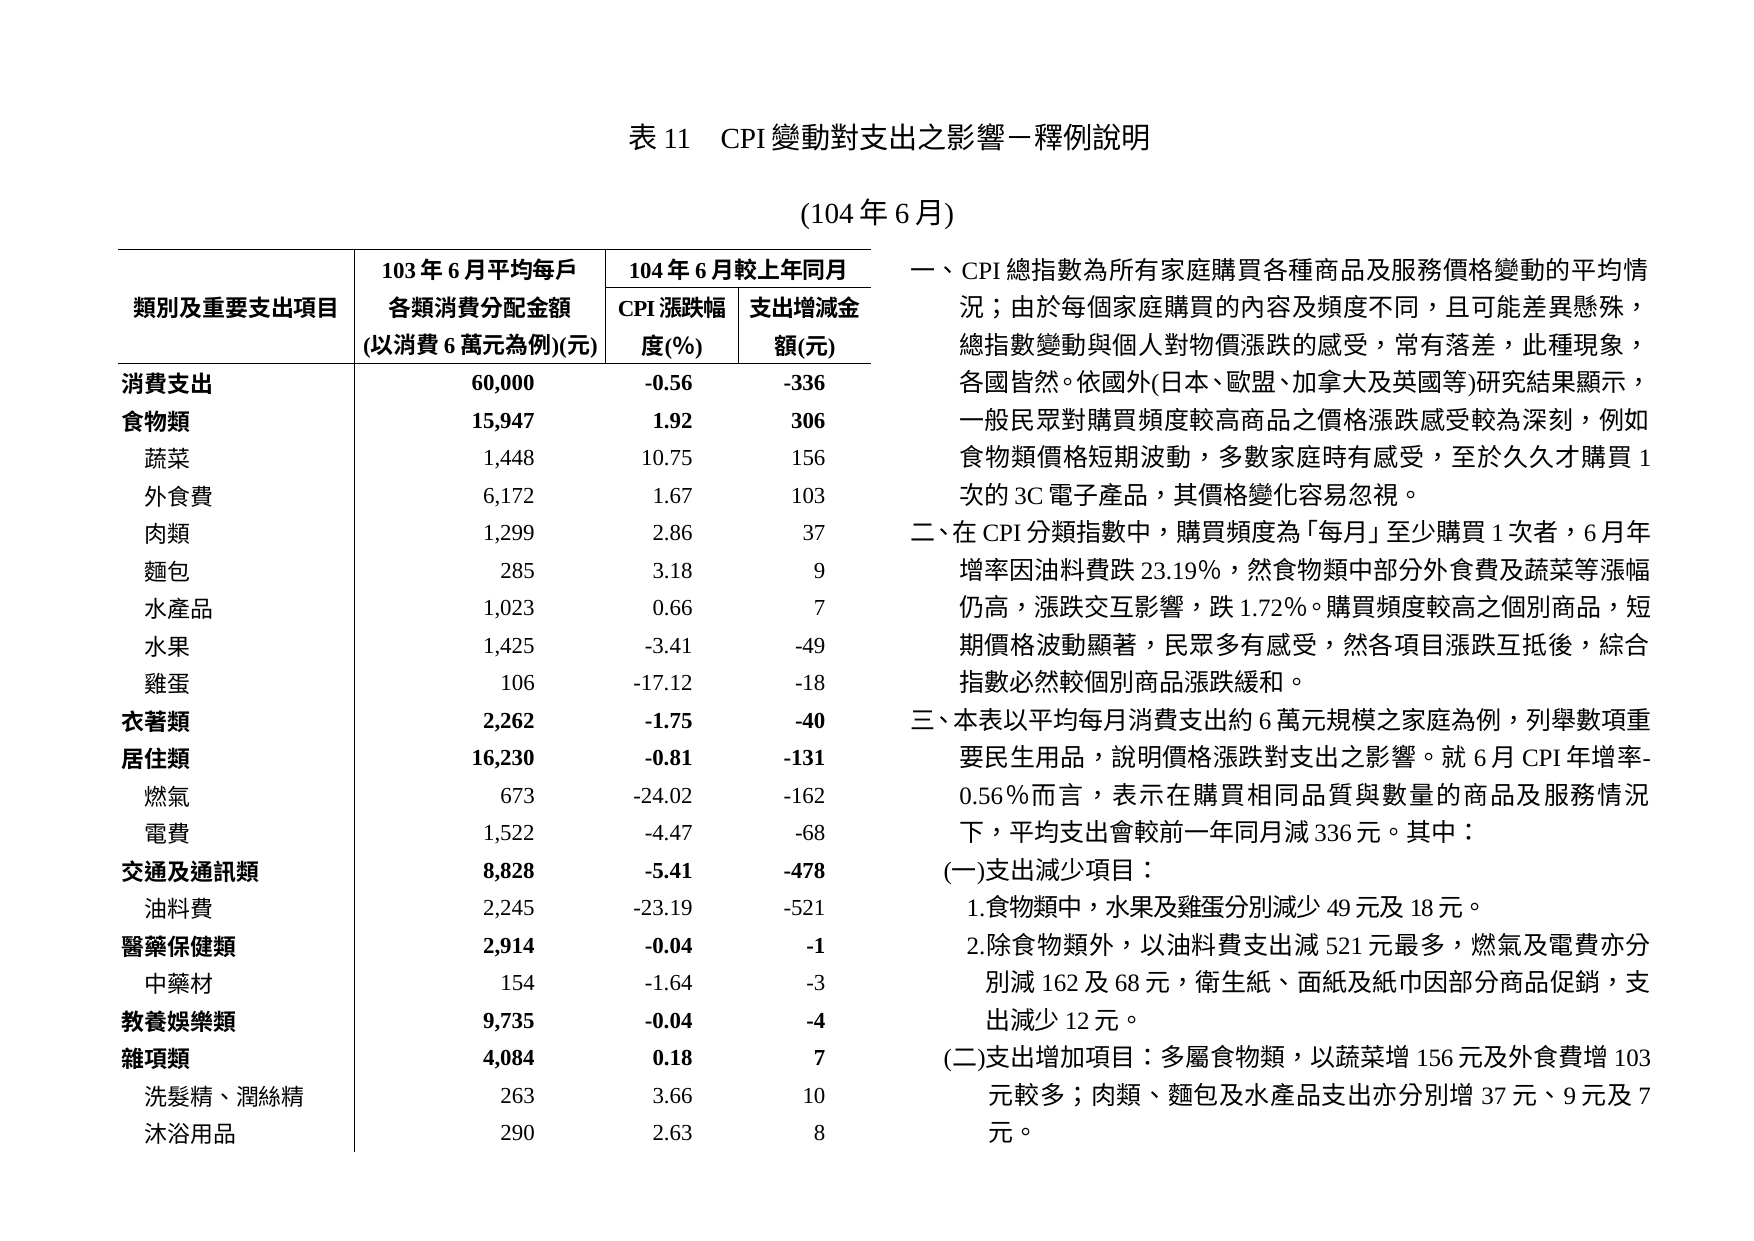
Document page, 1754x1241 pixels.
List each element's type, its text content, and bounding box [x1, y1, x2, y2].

table_cell [871, 552, 901, 589]
table_cell 電費 [118, 814, 354, 852]
table_cell [871, 964, 901, 1002]
table_cell -162 [738, 777, 871, 814]
table_cell 1,299 [355, 514, 606, 552]
table_cell 8 [738, 1114, 871, 1152]
table_cell 263 [355, 1077, 606, 1114]
table_cell 37 [738, 514, 871, 552]
table_cell 燃氣 [118, 777, 354, 814]
table_cell -3.41 [606, 627, 738, 664]
table_cell 9,735 [355, 1002, 606, 1039]
table_cell 103 [738, 477, 871, 514]
table_cell 16,230 [355, 739, 606, 777]
table_cell 2,914 [355, 927, 606, 964]
table_cell 9 [738, 552, 871, 589]
table_cell -23.19 [606, 889, 738, 927]
table_cell 肉類 [118, 514, 354, 552]
table_cell 雞蛋 [118, 664, 354, 702]
table_cell 1,522 [355, 814, 606, 852]
table_cell 1,425 [355, 627, 606, 664]
table_cell 2.63 [606, 1114, 738, 1152]
table_cell 156 [738, 439, 871, 477]
table_cell -0.04 [606, 927, 738, 964]
table_cell -1.75 [606, 702, 738, 739]
table_cell [871, 927, 901, 964]
table_header 類別及重要支出項目 [118, 250, 354, 363]
table_cell [871, 889, 901, 927]
table_cell [871, 439, 901, 477]
table_cell 沐浴用品 [118, 1114, 354, 1152]
table_cell 15,947 [355, 402, 606, 439]
table_cell 290 [355, 1114, 606, 1152]
table_cell [871, 1114, 901, 1152]
table_cell 3.66 [606, 1077, 738, 1114]
table_cell -1.64 [606, 964, 738, 1002]
table_header [871, 249, 901, 287]
table_cell -478 [738, 852, 871, 889]
table_cell [871, 664, 901, 702]
table_cell [871, 852, 901, 889]
table_cell 4,084 [355, 1039, 606, 1077]
table_cell -0.04 [606, 1002, 738, 1039]
table_cell -3 [738, 964, 871, 1002]
table_cell 106 [355, 664, 606, 702]
table_cell 10 [738, 1077, 871, 1114]
table_cell 外食費 [118, 477, 354, 514]
table_cell -18 [738, 664, 871, 702]
table_cell 教養娛樂類 [118, 1002, 354, 1039]
table_cell 6,172 [355, 477, 606, 514]
table_cell [871, 702, 901, 739]
table_cell [871, 402, 901, 439]
table_cell [871, 514, 901, 552]
table_cell -521 [738, 889, 871, 927]
table_cell 60,000 [355, 364, 606, 402]
table_cell -5.41 [606, 852, 738, 889]
table_cell [871, 814, 901, 852]
table_cell -4.47 [606, 814, 738, 852]
table_cell 2,262 [355, 702, 606, 739]
table_cell 1,448 [355, 439, 606, 477]
table_cell -68 [738, 814, 871, 852]
table_cell -1 [738, 927, 871, 964]
table_cell 673 [355, 777, 606, 814]
table_cell 2,245 [355, 889, 606, 927]
table_cell 居住類 [118, 739, 354, 777]
table_cell 7 [738, 589, 871, 627]
table_cell -131 [738, 739, 871, 777]
table_cell 1.92 [606, 402, 738, 439]
table_cell 306 [738, 402, 871, 439]
table_cell 支出增減金額(元) [739, 288, 871, 363]
table_cell 雜項類 [118, 1039, 354, 1077]
table_cell [871, 287, 901, 363]
table_cell [871, 1077, 901, 1114]
table_cell 醫藥保健類 [118, 927, 354, 964]
table_cell [871, 477, 901, 514]
table_cell 水產品 [118, 589, 354, 627]
table_header 103年6月平均每戶 各類消費分配金額 (以消費6萬元為例)(元) [355, 250, 605, 363]
table_header 104年6月較上年同月 [606, 250, 871, 287]
table_cell -336 [738, 364, 871, 402]
table_cell [871, 739, 901, 777]
table_cell CPI漲跌幅度(％) [606, 288, 738, 363]
table_cell 2.86 [606, 514, 738, 552]
table_cell -40 [738, 702, 871, 739]
table_cell 10.75 [606, 439, 738, 477]
table_cell -17.12 [606, 664, 738, 702]
table_cell 蔬菜 [118, 439, 354, 477]
table_cell [871, 777, 901, 814]
table_cell 食物類 [118, 402, 354, 439]
table_cell [871, 1002, 901, 1039]
table_cell -0.81 [606, 739, 738, 777]
table_cell 消費支出 [118, 364, 354, 402]
table_cell 0.18 [606, 1039, 738, 1077]
table_cell 衣著類 [118, 702, 354, 739]
table_cell -49 [738, 627, 871, 664]
table_cell -0.56 [606, 364, 738, 402]
table_cell 交通及通訊類 [118, 852, 354, 889]
table_cell 3.18 [606, 552, 738, 589]
table_cell -4 [738, 1002, 871, 1039]
text (104年6月) [89, 173, 1665, 248]
table_cell 油料費 [118, 889, 354, 927]
table_cell 0.66 [606, 589, 738, 627]
table_cell 中藥材 [118, 964, 354, 1002]
table_cell 水果 [118, 627, 354, 664]
table_cell 7 [738, 1039, 871, 1077]
table_cell 154 [355, 964, 606, 1002]
table_cell 8,828 [355, 852, 606, 889]
table_cell 1.67 [606, 477, 738, 514]
table_header 一、CPI總指數為所有家庭購買各種商品及服務價格變動的平均情況；由於每個家庭購買的內容及頻度不同，且可能差異懸殊，總指數變動與個人對物價漲跌的感受，常有落差，此種現象，各國皆然。依國外(日本、歐盟、加拿大及英國等)研究結果顯示，一般民眾對購買頻度較高商品之價格漲跌感受較為深刻，例如食物類價格短期波動，多數家庭時有感受，至於久久才購買1次的3C電子產品，其價格變化容易忽視。 二、在CPI分類指數中，購買頻度為「每月」至少購買1次者，6月年增率因油料費跌23.19％，然食物類中部分外食費及蔬菜等漲幅仍高，漲跌交互影響，跌1.72％。購買頻度較高之個別商品，短期價格波動顯著，民眾多有感受，然各項目漲跌互抵後，綜合指數必然較個別商品漲跌緩和。 三、本表以平均每月消費支出約6萬元規模之家庭為例，列舉數項重要民生用品，說明價格漲跌對支出之影響。就6月CPI年增率-0.56％而言，表示在購買相同品質與數量的商品及服務情況下，平均支出會較前一年同月減336元。其中： (一)支出減少項目： 1.食物類中，水果及雞蛋分別減少49元及18元。 2.除食物類外，以油料費支出減521元最多，燃氣及電費亦分別減162及68元，衛生紙、面紙及紙巾因部分商品促銷，支出減少12元。 (二)支出增加項目：多屬食物類，以蔬菜增156元及外食費增103元較多；肉類、麵包及水產品支出亦分別增37元、9元及7元。 [901, 249, 1654, 1152]
table_cell [871, 627, 901, 664]
table_cell 1,023 [355, 589, 606, 627]
table_cell 麵包 [118, 552, 354, 589]
table_cell 洗髮精、潤絲精 [118, 1077, 354, 1114]
table_cell [871, 1039, 901, 1077]
table_cell -24.02 [606, 777, 738, 814]
text 表11 CPI變動對支出之影響－釋例說明 [114, 98, 1665, 173]
table_cell [871, 363, 901, 402]
table_cell 285 [355, 552, 606, 589]
table_cell [871, 589, 901, 627]
